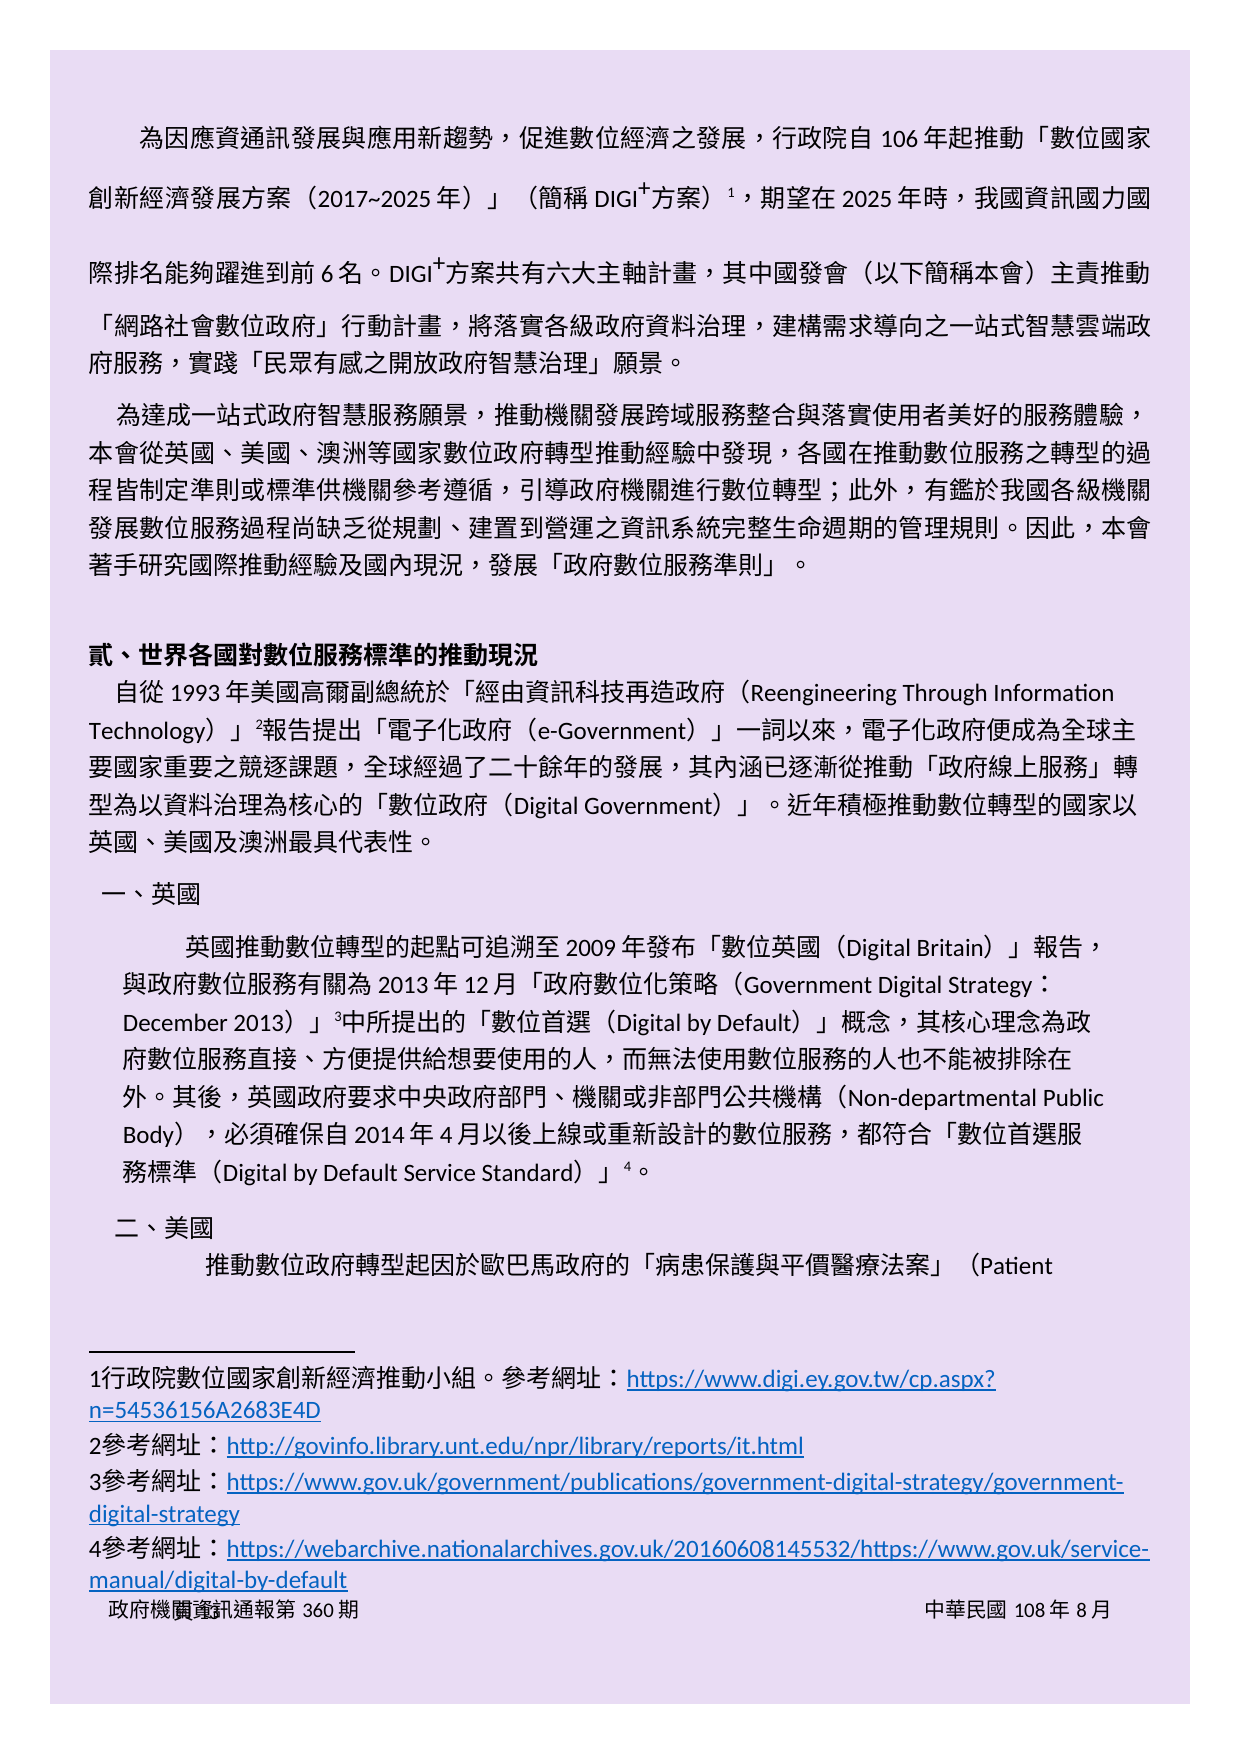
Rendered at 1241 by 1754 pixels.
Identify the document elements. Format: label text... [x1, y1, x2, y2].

text 為達成一站式政府智慧服務願景，推動機關發展跨域服務整合與落實使用者美好的服務體驗，本會從英國、美國、澳洲等國家數位政府轉型推動經驗中發現，各國在推動數位服務之轉型的過程皆制定準則或標準供機關參考遵循，引導政府機關進行數位轉型；此外，有鑑於我國各級機關發展數位服務過程尚缺乏從規劃、建置到營運之資訊系統完整生命週期的管理規則。因此，本會著手研究國際推動經驗及國內現況，發展「政府數位服務準則」。 [89, 395, 1152, 583]
text 自從1993年美國高爾副總統於「經由資訊科技再造政府（Reengineering Through Information Technology）」報告提出「電子化政府（e-Government）」一詞以來，電子化政府便成為全球主要國家重要之競逐課題，全球經過了二十餘年的發展，其內涵已逐漸從推動「政府線上服務」轉型為以資料治理為核心的「數位政府（Digital Government）」。近年積極推動數位轉型的國家以英國、美國及澳洲最具代表性。 [89, 672, 1152, 860]
text 參考網址：https://www.gov.uk/government/publications/government-digital-strategy/government-digital-strategy [89, 1461, 1152, 1528]
text 貳、世界各國對數位服務標準的推動現況 [89, 635, 1152, 672]
text 參考網址：http://govinfo.library.unt.edu/npr/library/reports/it.html [89, 1425, 1152, 1461]
text 為因應資通訊發展與應用新趨勢，促進數位經濟之發展，行政院自106年起推動「數位國家創新經濟發展方案（2017~2025年）」（簡稱DIGI+方案），期望在2025年時，我國資訊國力國際排名能夠躍進到前6名。DIGI+方案共有六大主軸計畫，其中國發會（以下簡稱本會）主責推動「網路社會數位政府」行動計畫，將落實各級政府資料治理，建構需求導向之一站式智慧雲端政府服務，實踐「民眾有感之開放政府智慧治理」願景。 [89, 118, 1152, 381]
text 行政院數位國家創新經濟推動小組。參考網址：https://www.digi.ey.gov.tw/cp.aspx?n=54536156A2683E4D [89, 1358, 1152, 1425]
text 英國推動數位轉型的起點可追溯至2009年發布「數位英國（Digital Britain）」報告， [89, 926, 1152, 964]
text 務標準（Digital by Default Service Standard）」。 [89, 1151, 1152, 1189]
text 外。其後，英國政府要求中央政府部門、機關或非部門公共機構（Non-departmental Public [89, 1076, 1152, 1114]
text 府數位服務直接、方便提供給想要使用的人，而無法使用數位服務的人也不能被排除在 [89, 1039, 1152, 1076]
text 參考網址：https://webarchive.nationalarchives.gov.uk/20160608145532/https://www.gov.uk/service-manual/digital-by-default [89, 1528, 1152, 1595]
text December 2013）」中所提出的「數位首選（Digital by Default）」概念，其核心理念為政 [89, 1001, 1152, 1039]
text 二、美國 [89, 1208, 1152, 1245]
text Body），必須確保自2014年4月以後上線或重新設計的數位服務，都符合「數位首選服 [89, 1114, 1152, 1151]
text 推動數位政府轉型起因於歐巴馬政府的「病患保護與平價醫療法案」（Patient [89, 1245, 1152, 1283]
text 與政府數位服務有關為2013年12月「政府數位化策略（Government Digital Strategy： [89, 964, 1152, 1001]
text 一、英國 [89, 874, 1152, 912]
